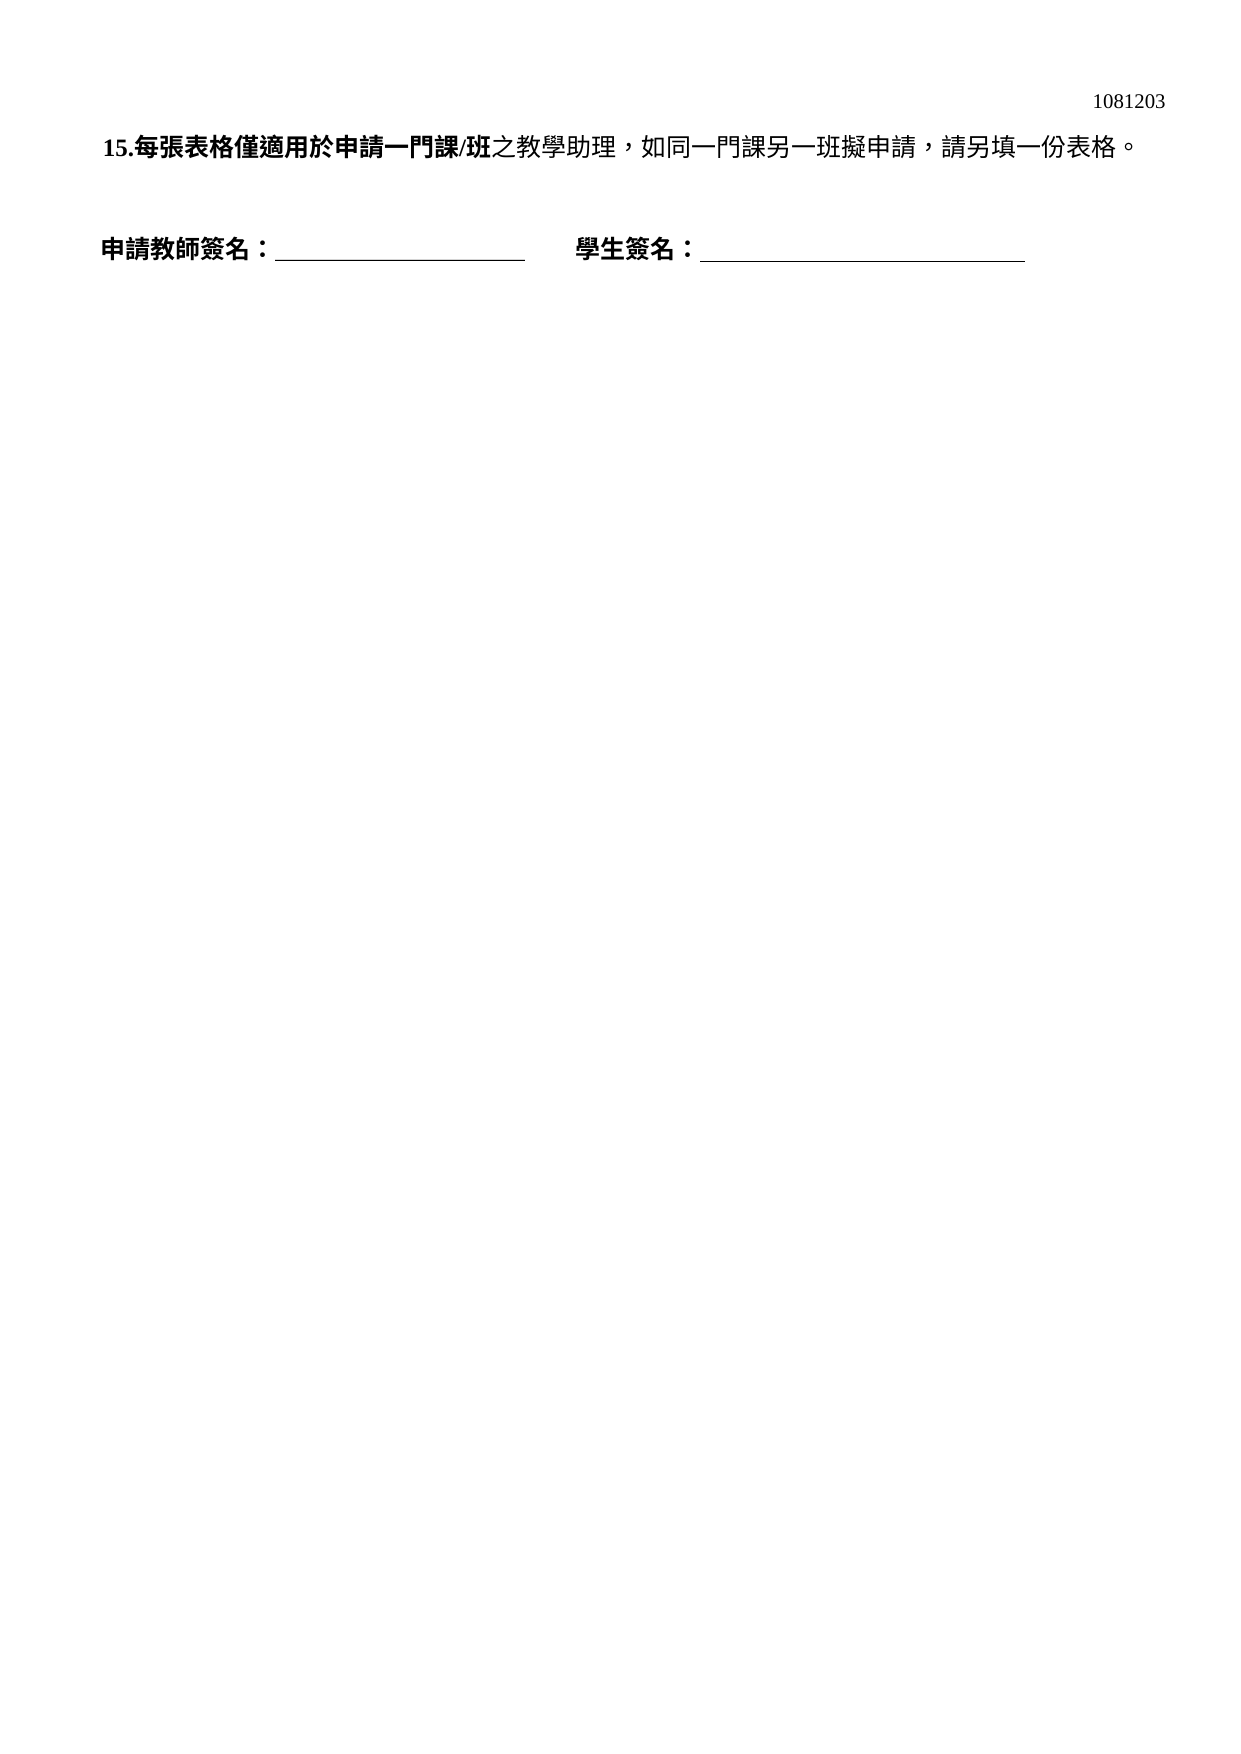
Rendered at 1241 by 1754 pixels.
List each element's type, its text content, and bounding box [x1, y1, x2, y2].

text 申請教師簽名：＿＿＿＿＿＿＿＿＿＿ 學生簽名： [75, 229, 1165, 266]
text 15.每張表格僅適用於申請一門課/班之教學助理，如同一門課另一班擬申請，請另填一份表格。 [103, 132, 1165, 163]
